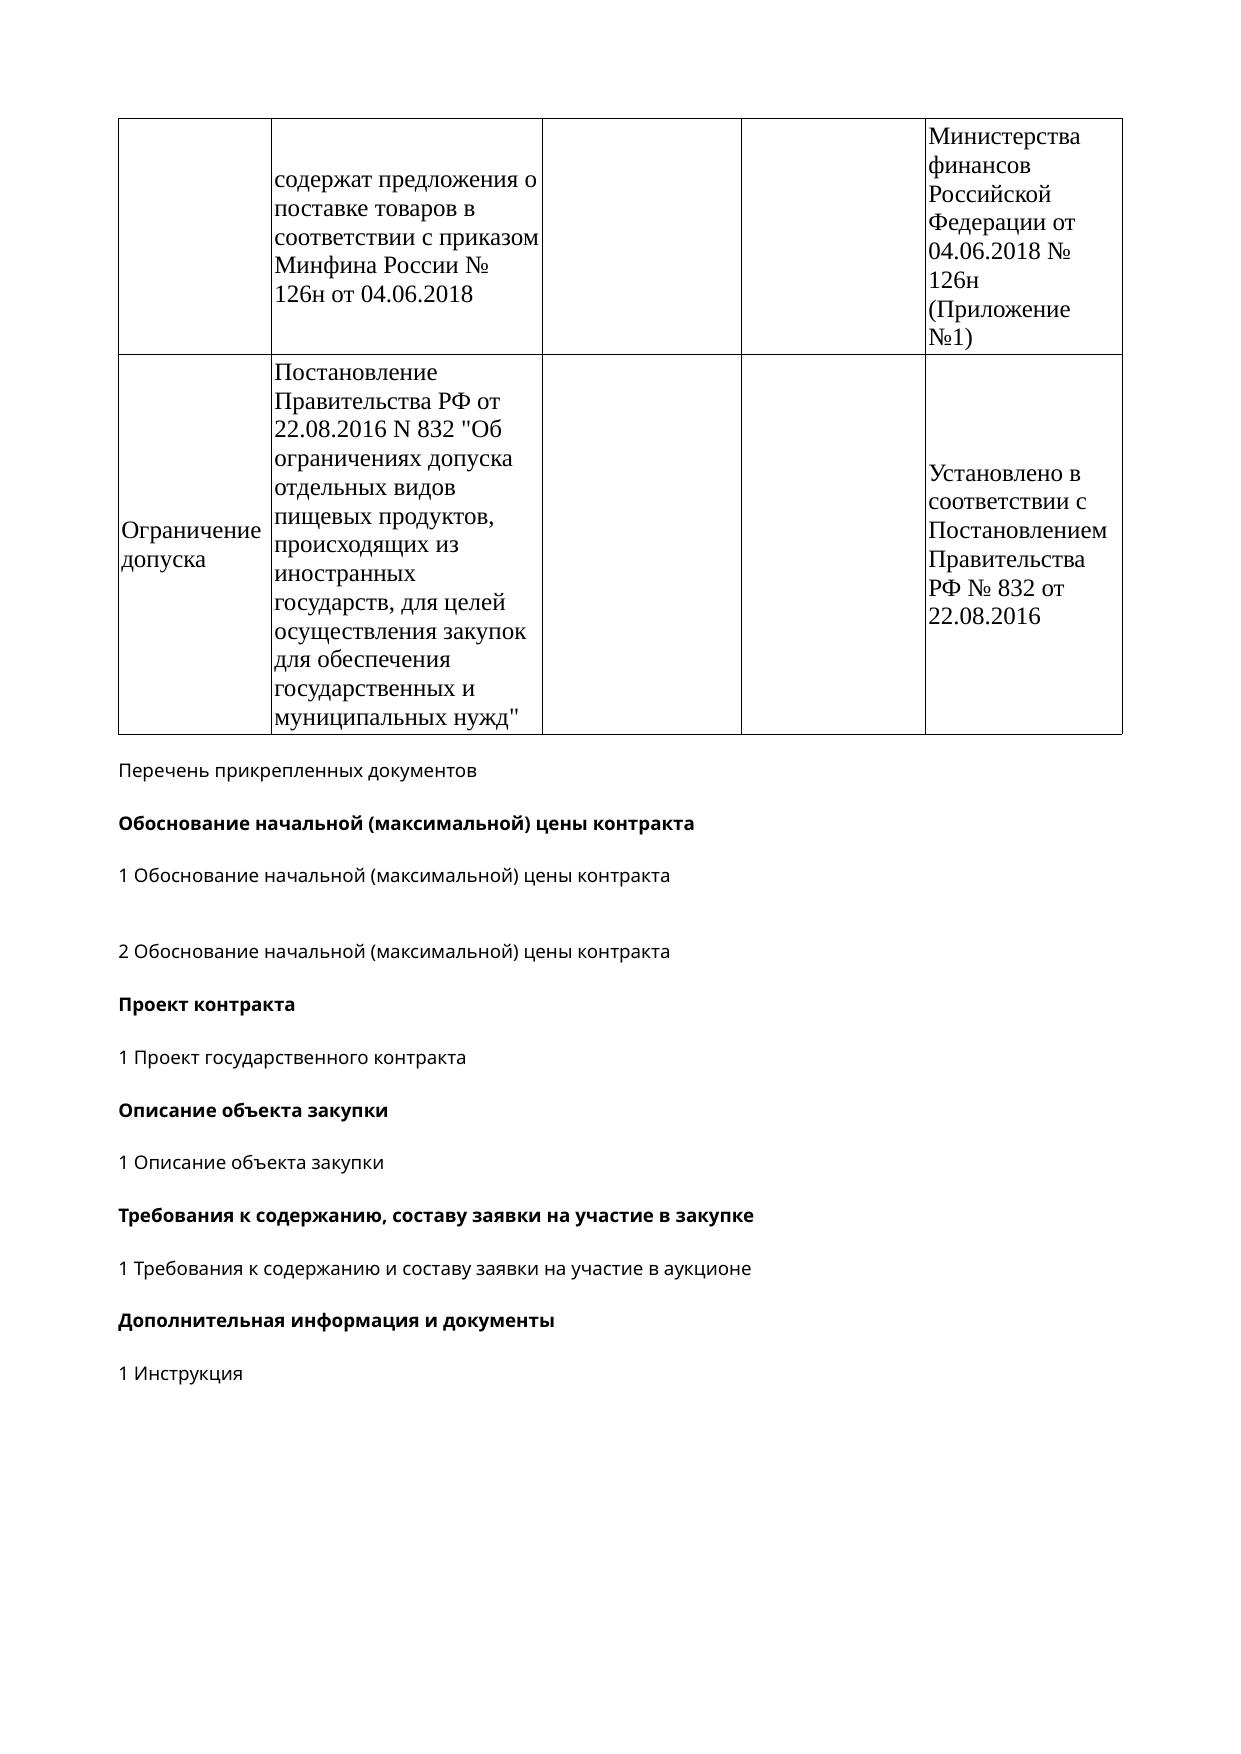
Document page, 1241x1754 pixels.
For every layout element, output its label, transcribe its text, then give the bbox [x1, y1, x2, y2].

table_cell [543, 355, 741, 734]
table_cell [543, 119, 741, 354]
text 1 Описание объекта закупки [118, 1150, 1122, 1175]
table_cell Министерства финансов Российской Федерации от 04.06.2018 № 126н (Приложение №1) [926, 119, 1122, 354]
text 1 Инструкция [118, 1361, 1122, 1386]
text Описание объекта закупки [118, 1097, 1122, 1122]
table_cell Установлено в соответствии с Постановлением Правительства РФ № 832 от 22.08.2016 [926, 355, 1122, 734]
table_cell Постановление Правительства РФ от 22.08.2016 N 832 "Об ограничениях допуска отдельных видов пищевых продуктов, происходящих из иностранных государств, для целей осуществления закупок для обеспечения государственных и муниципальных нужд" [272, 355, 542, 734]
text Проект контракта [118, 992, 1122, 1017]
text Дополнительная информация и документы [118, 1308, 1122, 1333]
table_cell [742, 119, 925, 354]
text 2 Обоснование начальной (максимальной) цены контракта [118, 939, 1122, 964]
text 1 Требования к содержанию и составу заявки на участие в аукционе [118, 1255, 1122, 1281]
text Требования к содержанию, составу заявки на участие в закупке [118, 1202, 1122, 1228]
table_cell Ограничение допуска [119, 355, 271, 734]
text 1 Проект государственного контракта [118, 1044, 1122, 1070]
table_cell [742, 355, 925, 734]
text Обоснование начальной (максимальной) цены контракта [118, 810, 1122, 836]
table_cell содержат предложения о поставке товаров в соответствии с приказом Минфина России № 126н от 04.06.2018 [272, 119, 542, 354]
text 1 Обоснование начальной (максимальной) цены контракта [118, 863, 1122, 888]
text Перечень прикрепленных документов [118, 757, 1122, 783]
table_cell [119, 119, 271, 354]
